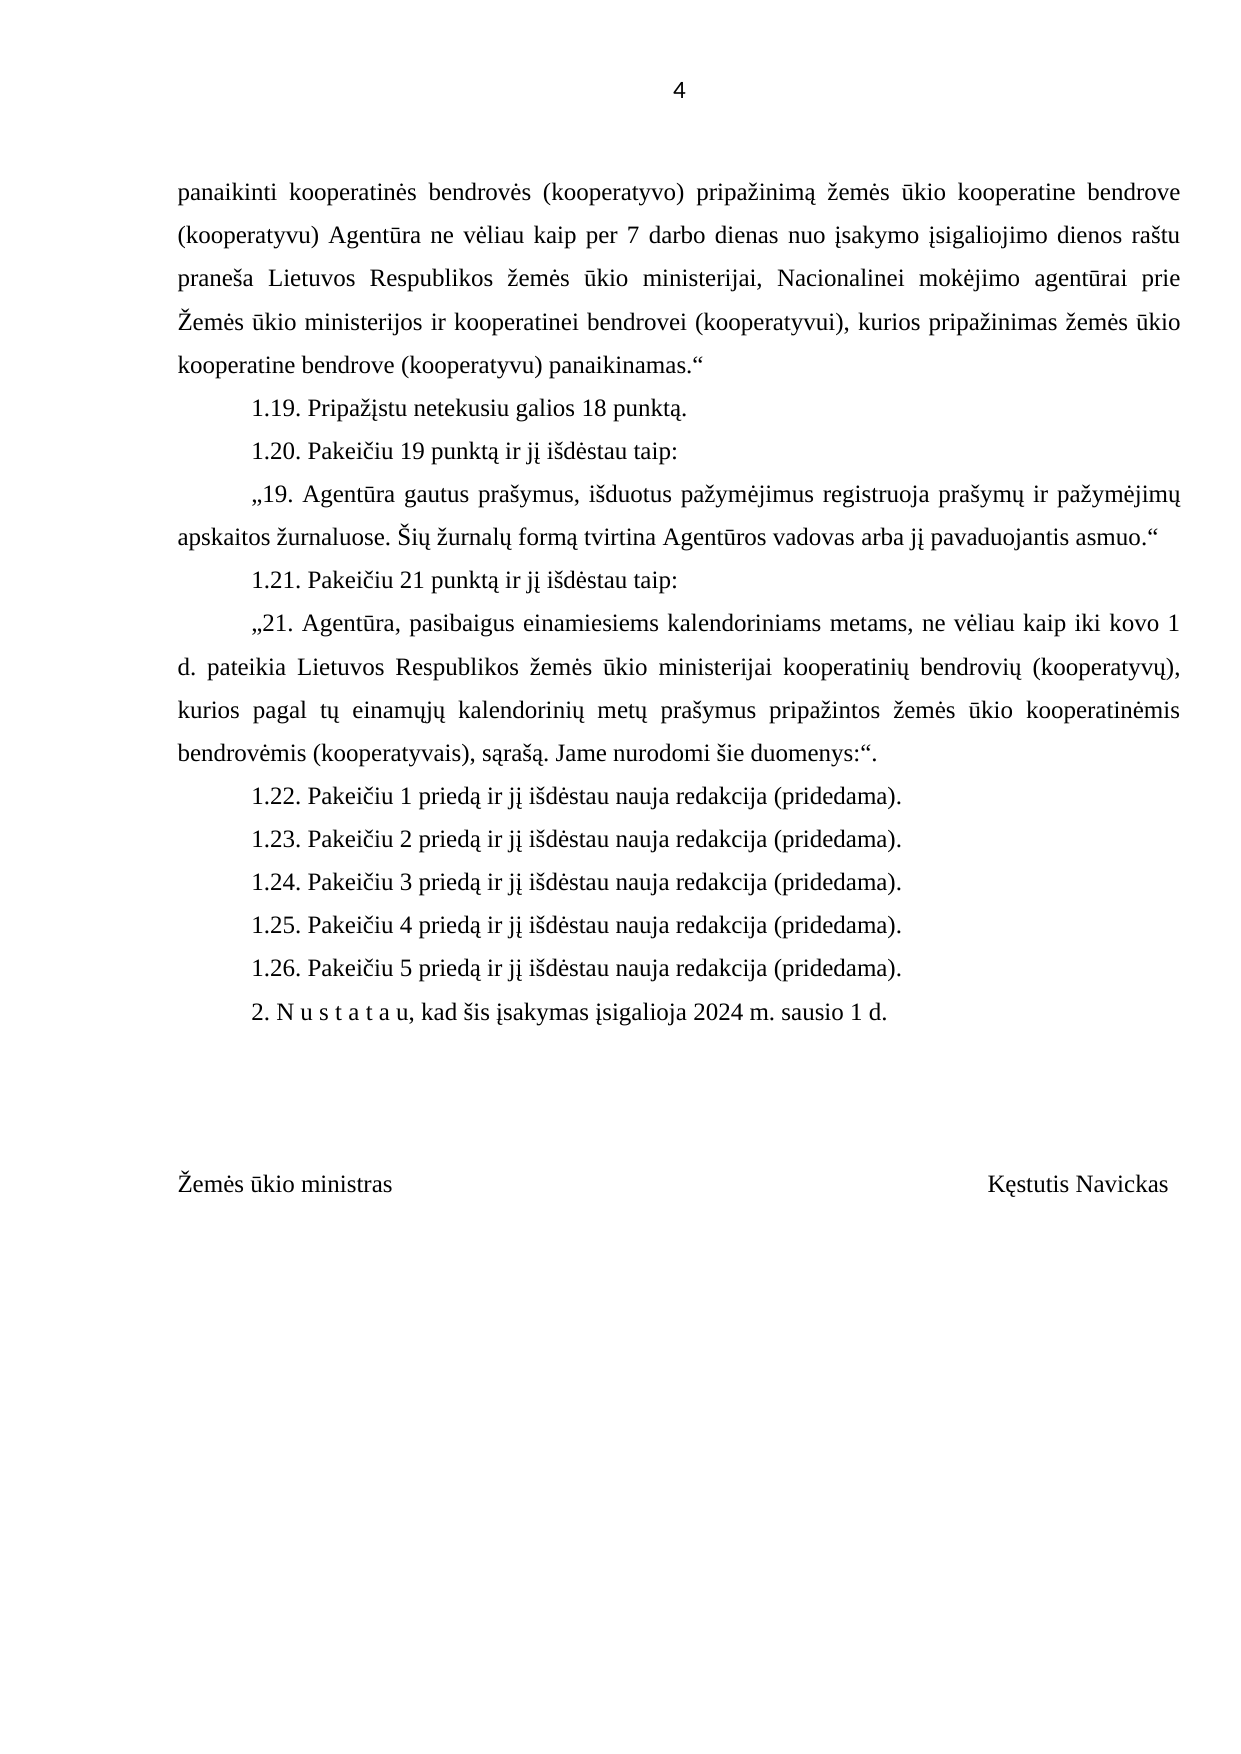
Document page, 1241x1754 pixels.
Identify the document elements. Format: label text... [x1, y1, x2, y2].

text Žemės ūkio ministras Kęstutis Navickas [177, 1169, 1181, 1198]
text „19. Agentūra gautus prašymus, išduotus pažymėjimus registruoja prašymų ir pažymėjimų apskaitos žurnaluose. Šių žurnalų formą tvirtina Agentūros vadovas arba jį pavaduojantis asmuo.“ [177, 479, 1181, 551]
text 1.26. Pakeičiu 5 priedą ir jį išdėstau nauja redakcija (pridedama). [177, 953, 1181, 982]
text 1.24. Pakeičiu 3 priedą ir jį išdėstau nauja redakcija (pridedama). [177, 867, 1181, 896]
text 2. N u s t a t a u, kad šis įsakymas įsigalioja 2024 m. sausio 1 d. [177, 997, 1181, 1025]
text „21. Agentūra, pasibaigus einamiesiems kalendoriniams metams, ne vėliau kaip iki kovo 1 d. pateikia Lietuvos Respublikos žemės ūkio ministerijai kooperatinių bendrovių (kooperatyvų), kurios pagal tų einamųjų kalendorinių metų prašymus pripažintos žemės ūkio kooperatinėmis bendrovėmis (kooperatyvais), sąrašą. Jame nurodomi šie duomenys:“. [177, 608, 1181, 767]
text 1.21. Pakeičiu 21 punktą ir jį išdėstau taip: [177, 565, 1181, 594]
text 1.20. Pakeičiu 19 punktą ir jį išdėstau taip: [177, 436, 1181, 465]
text 1.23. Pakeičiu 2 priedą ir jį išdėstau nauja redakcija (pridedama). [177, 824, 1181, 853]
text 1.19. Pripažįstu netekusiu galios 18 punktą. [177, 393, 1181, 422]
text 1.25. Pakeičiu 4 priedą ir jį išdėstau nauja redakcija (pridedama). [177, 910, 1181, 939]
text 1.22. Pakeičiu 1 priedą ir jį išdėstau nauja redakcija (pridedama). [177, 781, 1181, 810]
text panaikinti kooperatinės bendrovės (kooperatyvo) pripažinimą žemės ūkio kooperatine bendrove (kooperatyvu) Agentūra ne vėliau kaip per 7 darbo dienas nuo įsakymo įsigaliojimo dienos raštu praneša Lietuvos Respublikos žemės ūkio ministerijai, Nacionalinei mokėjimo agentūrai prie Žemės ūkio ministerijos ir kooperatinei bendrovei (kooperatyvui), kurios pripažinimas žemės ūkio kooperatine bendrove (kooperatyvu) panaikinamas.“ [177, 177, 1181, 378]
